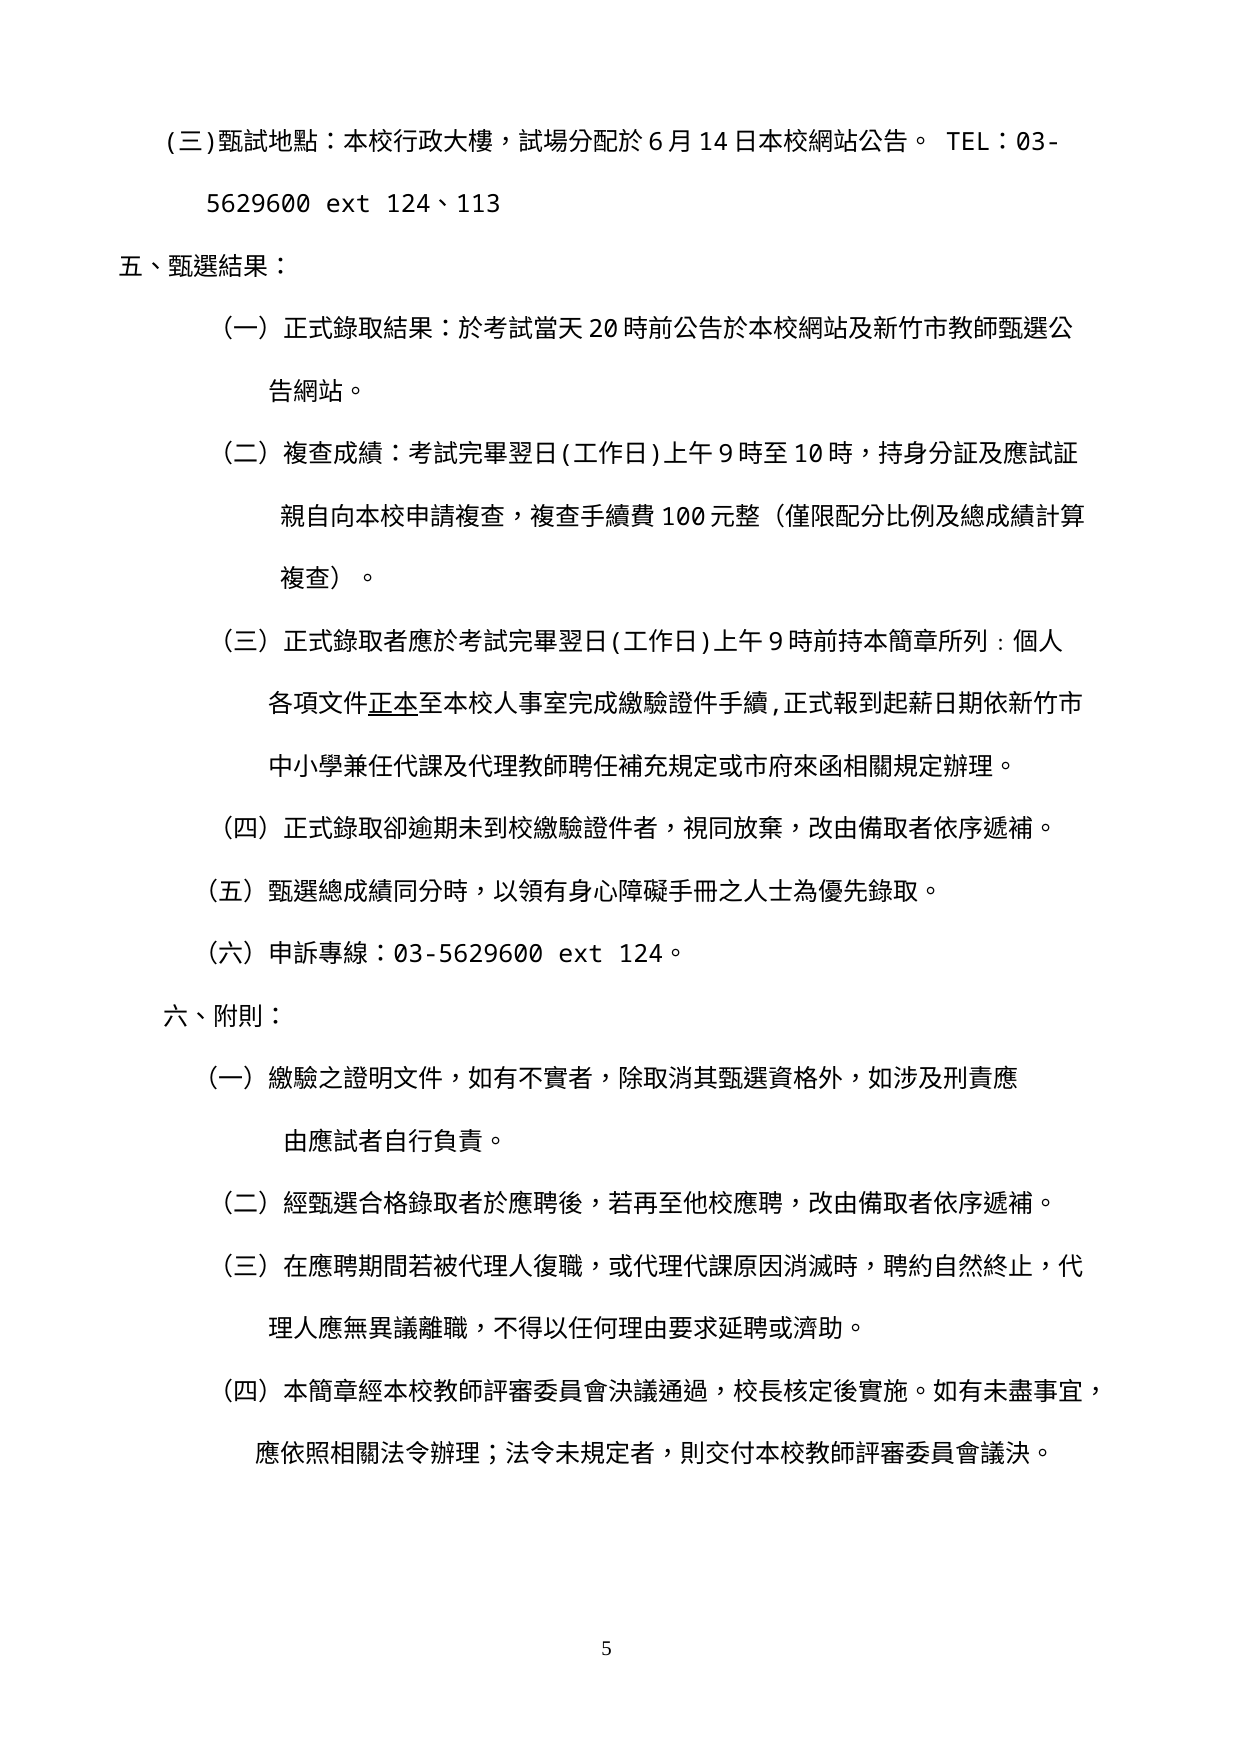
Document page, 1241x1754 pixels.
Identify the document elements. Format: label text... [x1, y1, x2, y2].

text 五、甄選結果： [118, 222, 1087, 285]
text （三）在應聘期間若被代理人復職，或代理代課原因消滅時，聘約自然終止，代理人應無異議離職，不得以任何理由要求延聘或濟助。 [118, 1222, 1087, 1347]
text (三)甄試地點：本校行政大樓，試場分配於6月14日本校網站公告。 TEL：03-5629600 ext 124、113 [118, 97, 1087, 222]
text （一）正式錄取結果：於考試當天20時前公告於本校網站及新竹市教師甄選公告網站。 [118, 285, 1087, 410]
text （四）本簡章經本校教師評審委員會決議通過，校長核定後實施。如有未盡事宜，應依照相關法令辦理；法令未規定者，則交付本校教師評審委員會議決。 [118, 1347, 1087, 1472]
text （四）正式錄取卻逾期未到校繳驗證件者，視同放棄，改由備取者依序遞補。 [118, 785, 1087, 847]
text （二）經甄選合格錄取者於應聘後，若再至他校應聘，改由備取者依序遞補。 [118, 1160, 1087, 1222]
text （三）正式錄取者應於考試完畢翌日(工作日)上午9時前持本簡章所列﹕個人各項文件正本至本校人事室完成繳驗證件手續,正式報到起薪日期依新竹市中小學兼任代課及代理教師聘任補充規定或市府來函相關規定辦理。 [118, 597, 1087, 785]
text （一）繳驗之證明文件，如有不實者，除取消其甄選資格外，如涉及刑責應 [193, 1035, 1087, 1097]
text 由應試者自行負責。 [193, 1097, 1087, 1160]
text 六、附則： [118, 972, 1087, 1035]
text （二）複查成績：考試完畢翌日(工作日)上午9時至10時，持身分証及應試証親自向本校申請複查，複查手續費100元整（僅限配分比例及總成績計算複查）。 [118, 410, 1087, 597]
text （五）甄選總成績同分時，以領有身心障礙手冊之人士為優先錄取。 [118, 847, 1087, 910]
text （六）申訴專線：03-5629600 ext 124。 [118, 910, 1087, 972]
